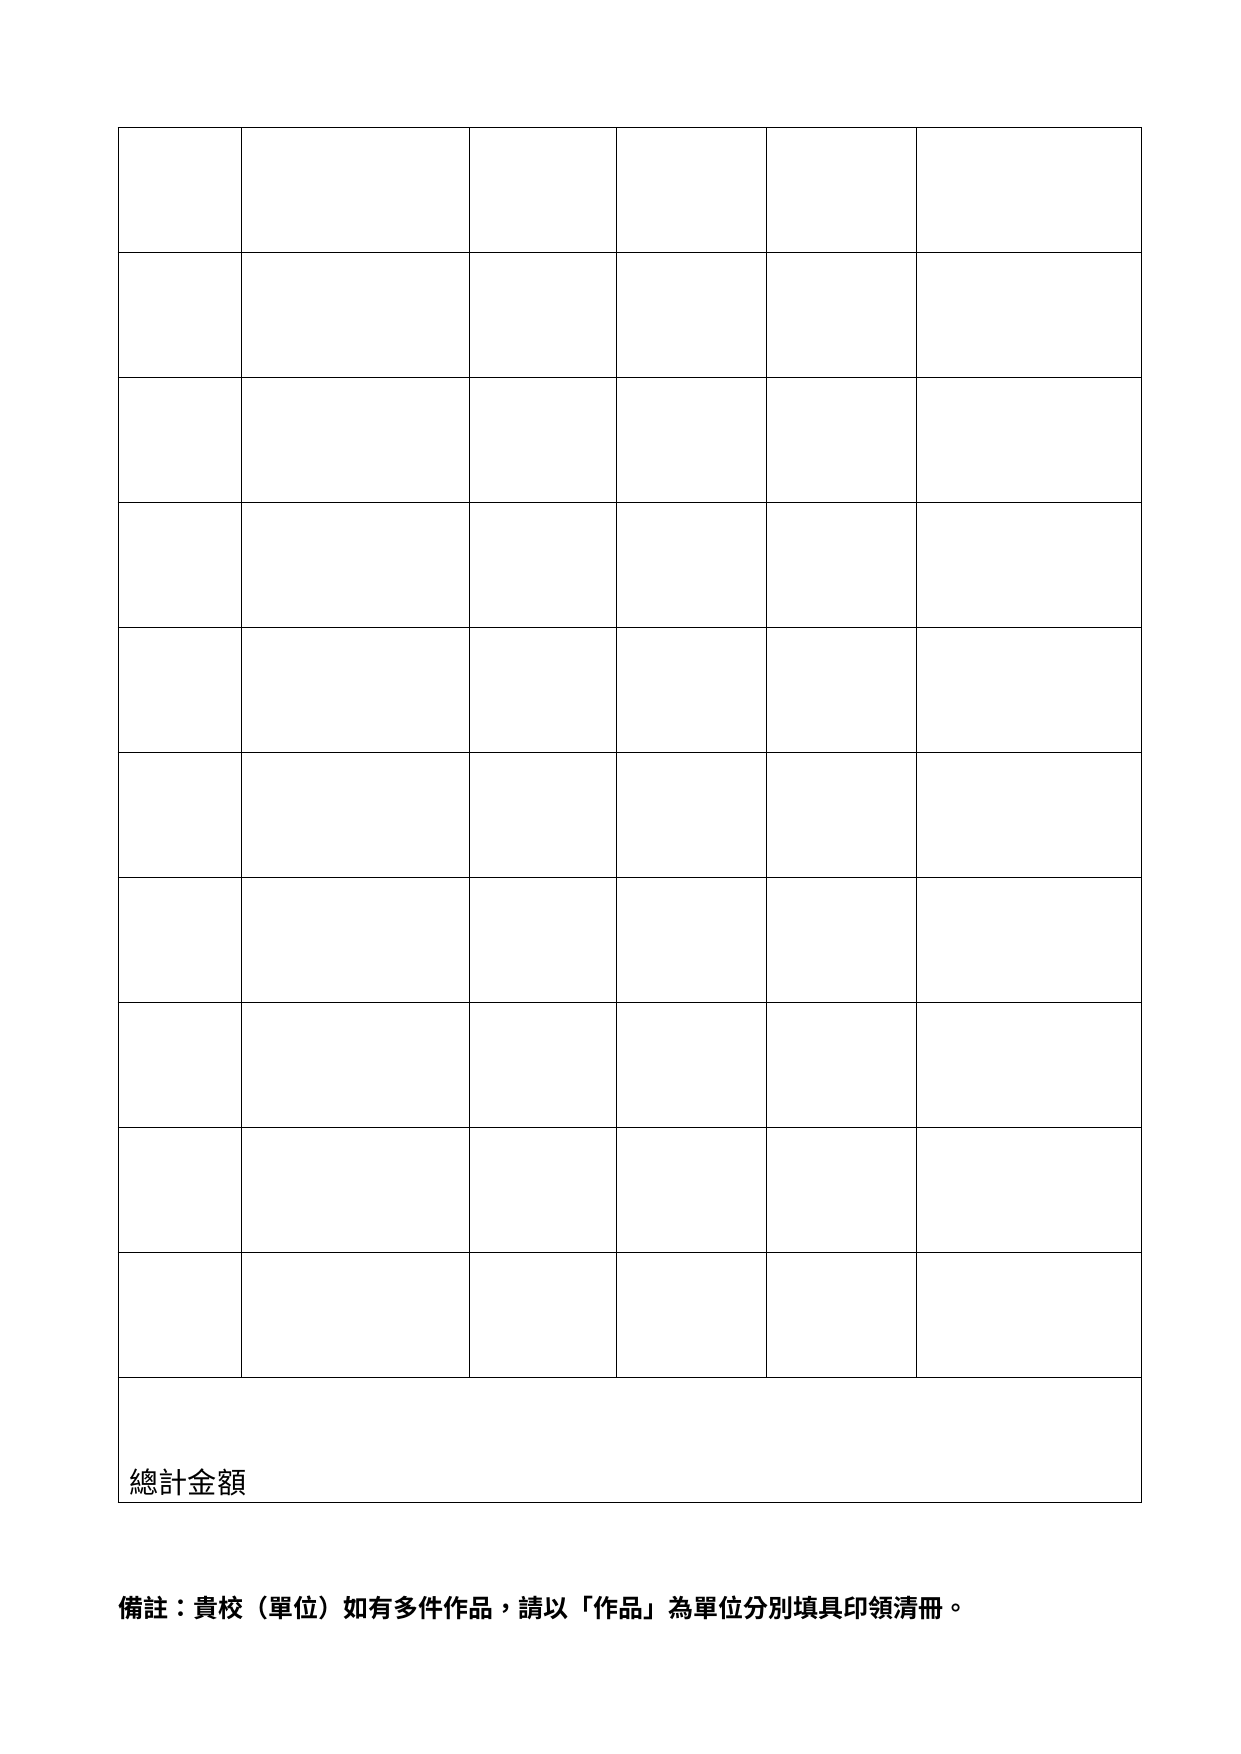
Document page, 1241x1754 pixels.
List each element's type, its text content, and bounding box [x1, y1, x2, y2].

table_cell [119, 878, 241, 1002]
table_cell [242, 878, 469, 1002]
table_cell [470, 253, 616, 377]
table_cell [917, 1253, 1141, 1377]
table_cell [119, 1253, 241, 1377]
table_cell [242, 378, 469, 502]
table_cell [917, 378, 1141, 502]
table_cell [470, 378, 616, 502]
table_cell [917, 878, 1141, 1002]
table_cell [242, 253, 469, 377]
table_cell [617, 1128, 766, 1252]
table_cell [242, 128, 469, 252]
table_cell [767, 128, 916, 252]
table_cell [470, 1253, 616, 1377]
table_cell [242, 753, 469, 877]
table_cell [917, 628, 1141, 752]
table_cell [617, 128, 766, 252]
table_cell [470, 503, 616, 627]
table_cell [119, 253, 241, 377]
table_cell [119, 1128, 241, 1252]
table_cell [119, 1003, 241, 1127]
table_cell [617, 503, 766, 627]
text 備註：貴校（單位）如有多件作品，請以「作品」為單位分別填具印領清冊。 [118, 1564, 1122, 1627]
table_cell [617, 878, 766, 1002]
table_cell [767, 1128, 916, 1252]
table_cell [119, 628, 241, 752]
table_cell [470, 753, 616, 877]
table_cell [470, 1003, 616, 1127]
table_cell [767, 378, 916, 502]
table_cell [617, 628, 766, 752]
table_cell [242, 1128, 469, 1252]
table_cell [767, 1253, 916, 1377]
table_cell [119, 753, 241, 877]
table_cell [767, 628, 916, 752]
table_cell [242, 1253, 469, 1377]
table_cell [617, 1253, 766, 1377]
table_cell [470, 128, 616, 252]
table_cell [470, 628, 616, 752]
table_cell [767, 878, 916, 1002]
table_cell [767, 503, 916, 627]
table_cell [470, 1128, 616, 1252]
table_cell [242, 628, 469, 752]
table_cell [917, 1128, 1141, 1252]
table_cell [617, 253, 766, 377]
table_cell [119, 503, 241, 627]
table_cell [617, 378, 766, 502]
table_cell [767, 253, 916, 377]
table_cell [617, 753, 766, 877]
table_cell [617, 1003, 766, 1127]
table_cell [470, 878, 616, 1002]
table_cell [242, 1003, 469, 1127]
table_cell [917, 253, 1141, 377]
table_cell [917, 503, 1141, 627]
table_cell [119, 378, 241, 502]
table_cell [917, 1003, 1141, 1127]
table_cell [917, 753, 1141, 877]
table_cell 總計金額 [119, 1378, 1141, 1502]
table_cell [767, 753, 916, 877]
table_cell [917, 128, 1141, 252]
table_cell [242, 503, 469, 627]
table_cell [767, 1003, 916, 1127]
table_cell [119, 128, 241, 252]
